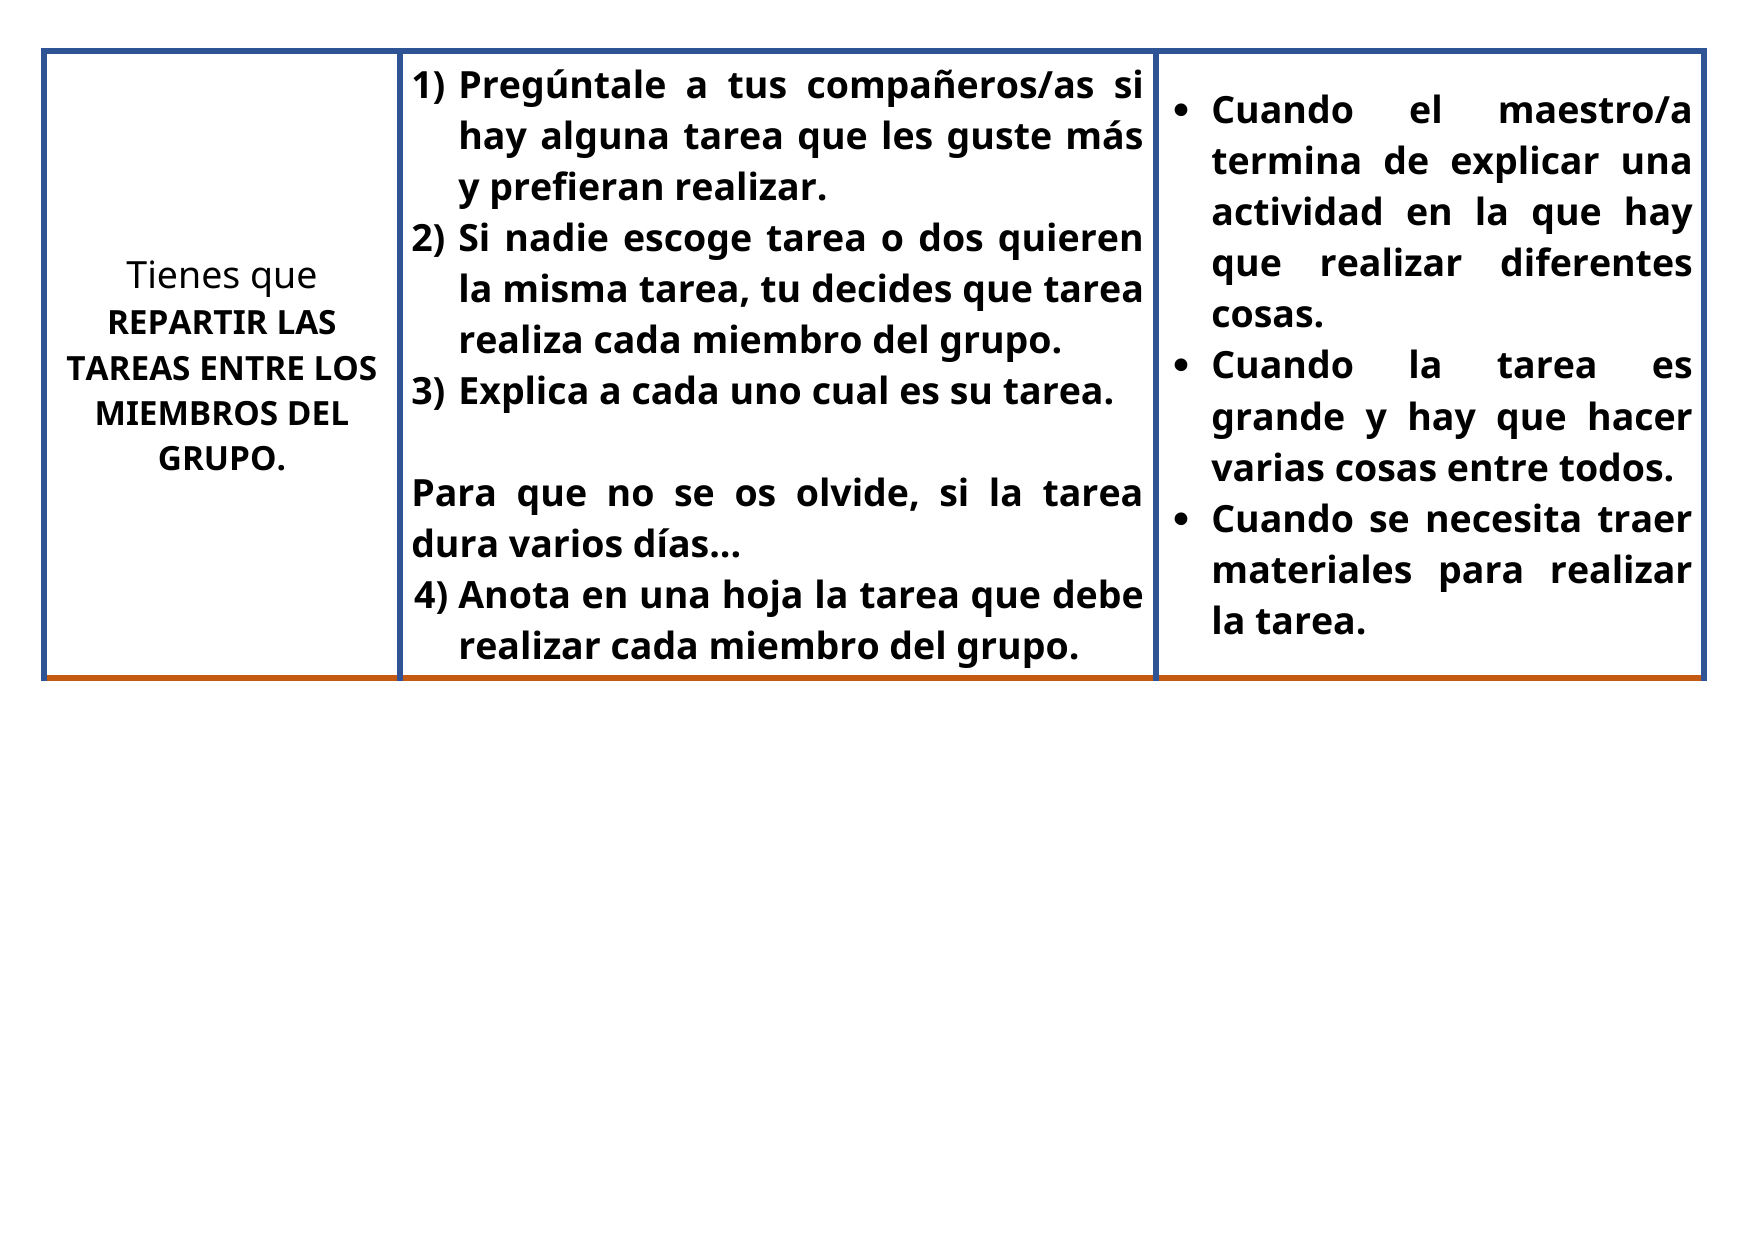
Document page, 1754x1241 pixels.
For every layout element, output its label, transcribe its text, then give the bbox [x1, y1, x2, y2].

table_cell Tienes que REPARTIR LAS TAREAS ENTRE LOS MIEMBROS DEL GRUPO. [47, 54, 397, 675]
table_cell Pregúntale a tus compañeros/as si hay alguna tarea que les guste más y prefieran realizar. Si nadie escoge tarea o dos quieren la misma tarea, tu decides que tarea realiza cada miembro del grupo. Explica a cada uno cual es su tarea. Para que no se os olvide, si la tarea dura varios días... Anota en una hoja la tarea que debe realizar cada miembro del grupo. [403, 54, 1153, 675]
table_cell Cuando el maestro/a termina de explicar una actividad en la que hay que realizar diferentes cosas. Cuando la tarea es grande y hay que hacer varias cosas entre todos. Cuando se necesita traer materiales para realizar la tarea. [1159, 54, 1701, 675]
